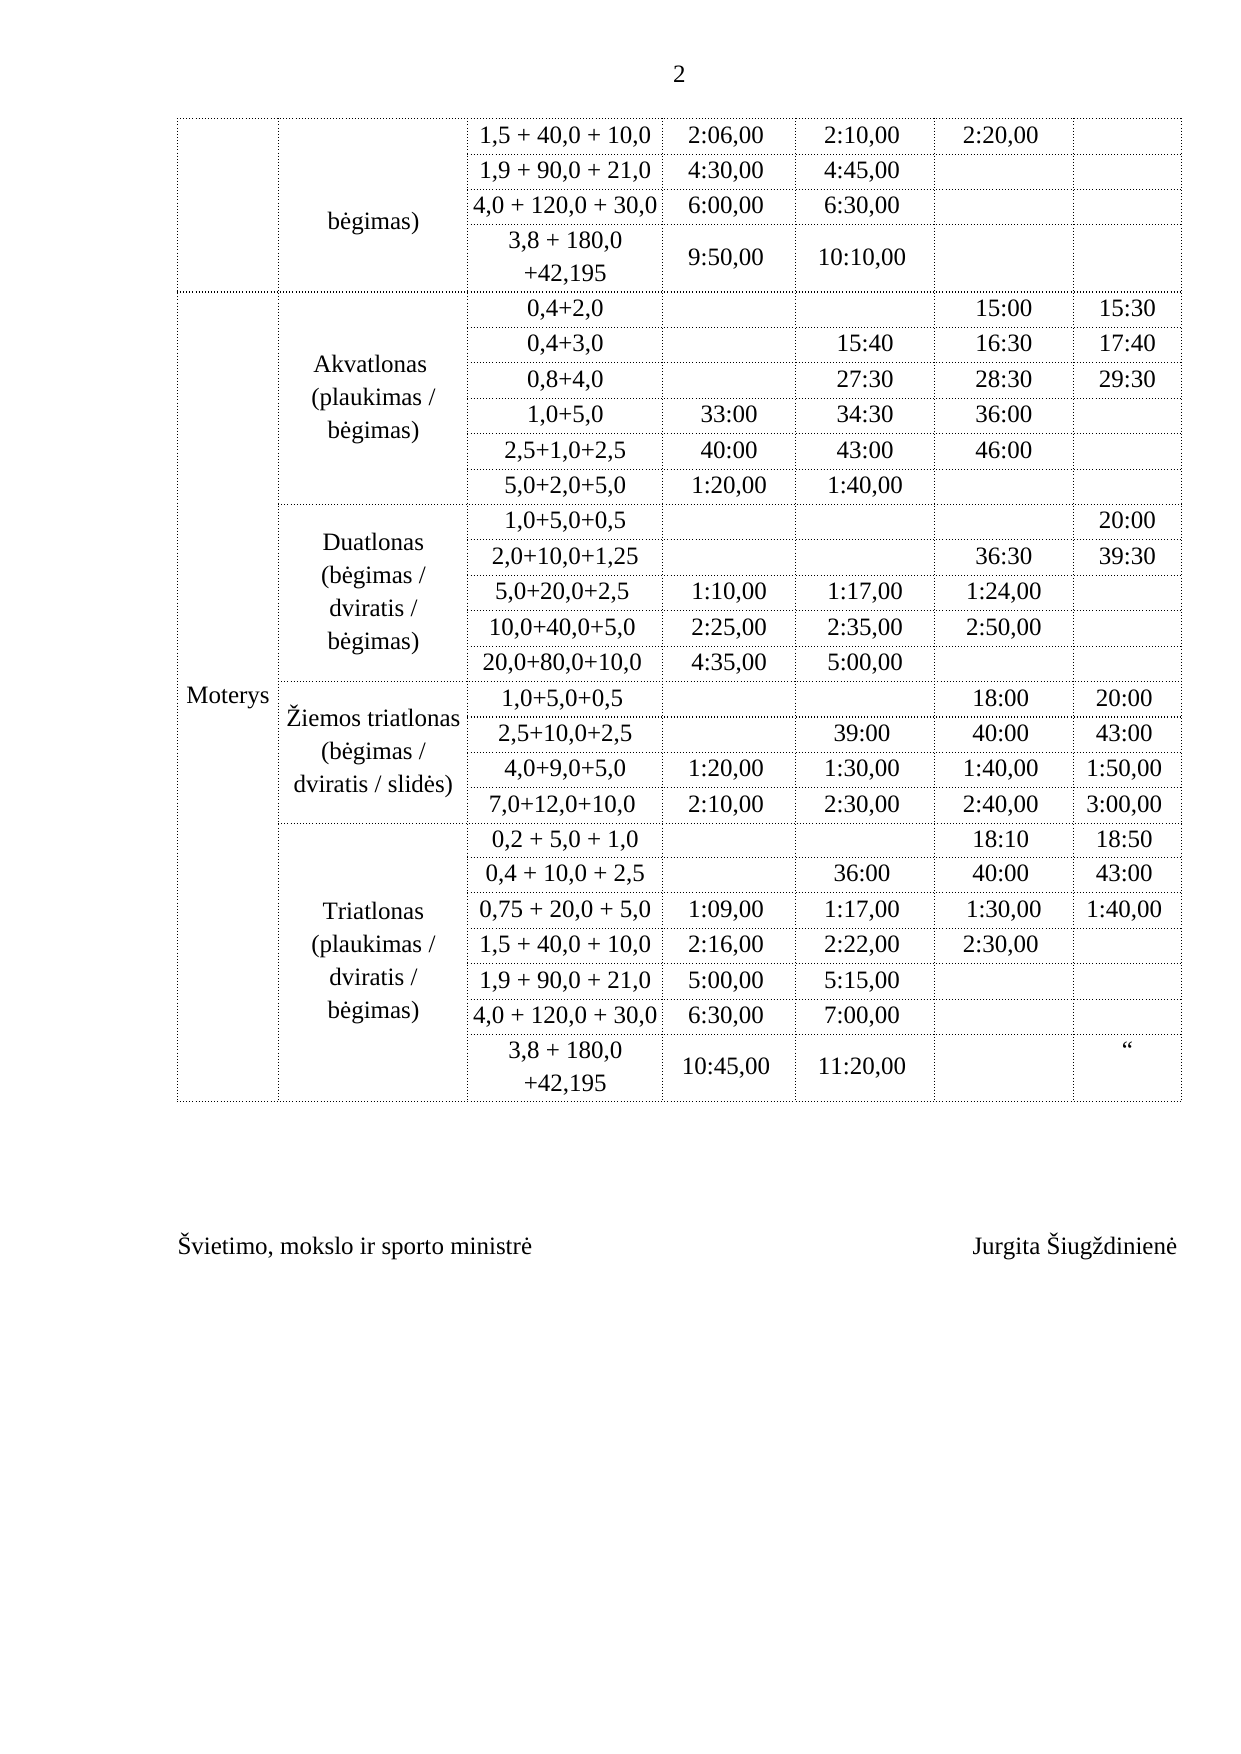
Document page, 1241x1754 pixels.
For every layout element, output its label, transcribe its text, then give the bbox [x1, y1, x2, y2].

table_cell 16:30 [934, 327, 1073, 362]
table_cell 2:30,00 [934, 928, 1073, 963]
table_cell 1:10,00 [662, 575, 795, 610]
table_cell 2:06,00 [662, 118, 795, 153]
table_cell 1,0+5,0+0,5 [468, 504, 662, 539]
table_cell 1,9 + 90,0 + 21,0 [468, 154, 662, 189]
table_cell 36:30 [934, 539, 1073, 575]
table_cell 34:30 [795, 398, 934, 433]
table_cell 0,8+4,0 [468, 362, 662, 398]
table_cell 40:00 [934, 716, 1073, 752]
text Švietimo, mokslo ir sporto ministrė Jurgita Šiugždinienė [177, 1231, 1181, 1260]
table_cell 43:00 [1073, 716, 1181, 752]
table_cell 40:00 [934, 857, 1073, 892]
table_cell 2:22,00 [795, 928, 934, 963]
table_cell [662, 504, 795, 539]
table_cell [1073, 189, 1181, 224]
table_cell [934, 469, 1073, 504]
table_cell 1,0+5,0+0,5 [468, 681, 662, 716]
table_cell 1:09,00 [662, 892, 795, 928]
table_cell 20:00 [1073, 681, 1181, 716]
table_cell [934, 999, 1073, 1034]
table_cell 1,9 + 90,0 + 21,0 [468, 963, 662, 998]
table_cell [1073, 963, 1181, 998]
table_cell 10:45,00 [662, 1034, 795, 1101]
table_cell 2:50,00 [934, 610, 1073, 646]
table_cell 43:00 [795, 433, 934, 468]
table_cell 6:30,00 [795, 189, 934, 224]
table_cell 15:00 [934, 291, 1073, 327]
table_cell 18:50 [1073, 823, 1181, 857]
table_cell [795, 681, 934, 716]
table_cell 4:35,00 [662, 646, 795, 681]
table_cell [1073, 575, 1181, 610]
table_cell 0,75 + 20,0 + 5,0 [468, 892, 662, 928]
table_cell 4:30,00 [662, 154, 795, 189]
table_cell 1:30,00 [934, 892, 1073, 928]
table_cell 10,0+40,0+5,0 [468, 610, 662, 646]
table_cell 1,5 + 40,0 + 10,0 [468, 118, 662, 153]
table_cell 5:00,00 [795, 646, 934, 681]
table_cell 1:24,00 [934, 575, 1073, 610]
table_cell 1:40,00 [934, 752, 1073, 787]
table_cell 0,4+3,0 [468, 327, 662, 362]
table_cell 43:00 [1073, 857, 1181, 892]
table_cell 27:30 [795, 362, 934, 398]
table_cell bėgimas) [279, 118, 468, 291]
table_cell 9:50,00 [662, 224, 795, 291]
table_cell [177, 118, 278, 291]
table_cell [934, 504, 1073, 539]
table_cell 5:15,00 [795, 963, 934, 998]
table_cell 2,5+10,0+2,5 [468, 716, 662, 752]
table_cell 36:00 [795, 857, 934, 892]
table_cell 2:25,00 [662, 610, 795, 646]
table_cell [795, 291, 934, 327]
table_cell 46:00 [934, 433, 1073, 468]
table_cell 1:17,00 [795, 892, 934, 928]
table_cell 5:00,00 [662, 963, 795, 998]
table_cell 1:20,00 [662, 469, 795, 504]
table_cell 15:30 [1073, 291, 1181, 327]
table_cell 1:40,00 [1073, 892, 1181, 928]
table_cell 1:50,00 [1073, 752, 1181, 787]
table_cell [1073, 154, 1181, 189]
table_cell 2,5+1,0+2,5 [468, 433, 662, 468]
table_cell 17:40 [1073, 327, 1181, 362]
table_cell 4:45,00 [795, 154, 934, 189]
table_cell 1,5 + 40,0 + 10,0 [468, 928, 662, 963]
table_cell [662, 327, 795, 362]
table_cell Moterys [177, 291, 278, 1101]
table_cell [1073, 224, 1181, 291]
table_cell [795, 504, 934, 539]
table_cell 0,4 + 10,0 + 2,5 [468, 857, 662, 892]
table_cell [1073, 433, 1181, 468]
table_cell 11:20,00 [795, 1034, 934, 1101]
table_cell [934, 189, 1073, 224]
table_cell [662, 823, 795, 857]
table_cell 2:40,00 [934, 787, 1073, 823]
table_cell [934, 224, 1073, 291]
table_cell 3,8 + 180,0 +42,195 [468, 1034, 662, 1101]
table_cell [934, 646, 1073, 681]
table_cell [1073, 928, 1181, 963]
table_cell 5,0+2,0+5,0 [468, 469, 662, 504]
table_cell 1:17,00 [795, 575, 934, 610]
table_cell Triatlonas (plaukimas / dviratis / bėgimas) [279, 823, 468, 1101]
table_cell 18:00 [934, 681, 1073, 716]
table_cell 33:00 [662, 398, 795, 433]
table_cell [662, 681, 795, 716]
table_cell [1073, 999, 1181, 1034]
table_cell 28:30 [934, 362, 1073, 398]
table_cell 36:00 [934, 398, 1073, 433]
table_cell Akvatlonas (plaukimas / bėgimas) [279, 291, 468, 504]
table_cell 2:20,00 [934, 118, 1073, 153]
table_cell “ [1073, 1034, 1181, 1101]
table_cell [1073, 469, 1181, 504]
table_cell 4,0 + 120,0 + 30,0 [468, 999, 662, 1034]
table_cell 2:10,00 [662, 787, 795, 823]
table_cell [795, 539, 934, 575]
table_cell [662, 716, 795, 752]
table_cell [662, 539, 795, 575]
table_cell 7,0+12,0+10,0 [468, 787, 662, 823]
table_cell 40:00 [662, 433, 795, 468]
table_cell 0,2 + 5,0 + 1,0 [468, 823, 662, 857]
table_cell 2:30,00 [795, 787, 934, 823]
table_cell 10:10,00 [795, 224, 934, 291]
table_cell 1:30,00 [795, 752, 934, 787]
table_cell 0,4+2,0 [468, 291, 662, 327]
table_cell [662, 362, 795, 398]
table_cell 1:20,00 [662, 752, 795, 787]
table_cell 6:00,00 [662, 189, 795, 224]
table_cell [662, 291, 795, 327]
table_cell 2:16,00 [662, 928, 795, 963]
table_cell [1073, 646, 1181, 681]
table_cell 3:00,00 [1073, 787, 1181, 823]
table_cell [1073, 610, 1181, 646]
table_cell 20,0+80,0+10,0 [468, 646, 662, 681]
table_cell Žiemos triatlonas (bėgimas / dviratis / slidės) [279, 681, 468, 823]
table_cell 1:40,00 [795, 469, 934, 504]
table_cell 6:30,00 [662, 999, 795, 1034]
table_cell 5,0+20,0+2,5 [468, 575, 662, 610]
table_cell 20:00 [1073, 504, 1181, 539]
table_cell 7:00,00 [795, 999, 934, 1034]
table_cell 39:00 [795, 716, 934, 752]
table_cell 4,0 + 120,0 + 30,0 [468, 189, 662, 224]
table_cell [662, 857, 795, 892]
table_cell 15:40 [795, 327, 934, 362]
table_cell 2,0+10,0+1,25 [468, 539, 662, 575]
table_cell [934, 1034, 1073, 1101]
table_cell [1073, 118, 1181, 153]
table_cell 4,0+9,0+5,0 [468, 752, 662, 787]
table_cell [795, 823, 934, 857]
table_cell Duatlonas (bėgimas / dviratis / bėgimas) [279, 504, 468, 681]
table_cell 3,8 + 180,0 +42,195 [468, 224, 662, 291]
table_cell 18:10 [934, 823, 1073, 857]
table_cell 1,0+5,0 [468, 398, 662, 433]
table_cell [934, 154, 1073, 189]
table_cell [1073, 398, 1181, 433]
table_cell 39:30 [1073, 539, 1181, 575]
table_cell 2:35,00 [795, 610, 934, 646]
table_cell [934, 963, 1073, 998]
table_cell 2:10,00 [795, 118, 934, 153]
table_cell 29:30 [1073, 362, 1181, 398]
